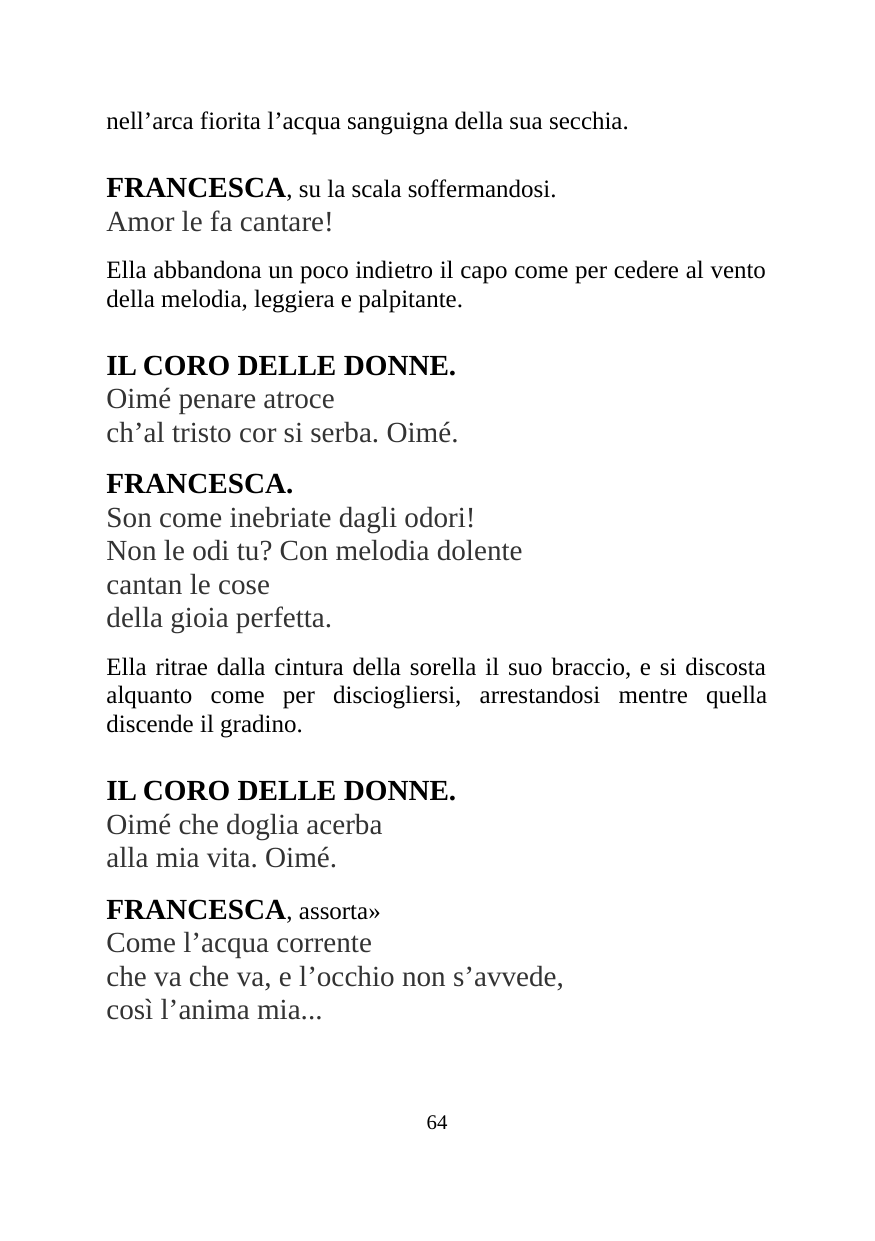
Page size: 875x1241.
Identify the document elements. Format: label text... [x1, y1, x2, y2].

text Ella ritrae dalla cintura della sorella il suo braccio, e si discosta alquanto come per disciogliersi, arrestandosi mentre quella discende il gradino. [106, 652, 767, 738]
text IL CORO DELLE DONNE. [106, 773, 767, 807]
text Ella abbandona un poco indietro il capo come per cedere al vento della melodia, leggiera e palpitante. [106, 255, 767, 313]
text Come l’acqua corrente che va che va, e l’occhio non s’avvede, così l’anima mia... [106, 925, 767, 1026]
text Son come inebriate dagli odori! Non le odi tu? Con melodia dolente cantan le cose della gioia perfetta. [106, 500, 767, 634]
text Amor le fa cantare! [106, 204, 767, 237]
text IL CORO DELLE DONNE. [106, 348, 767, 382]
text Oimé penare atroce ch’al tristo cor si serba. Oimé. [106, 382, 767, 449]
text Oimé che doglia acerba alla mia vita. Oimé. [106, 807, 767, 874]
text FRANCESCA, su la scala soffermandosi. [106, 170, 767, 204]
text FRANCESCA. [106, 466, 767, 500]
text FRANCESCA, assorta» [106, 892, 767, 925]
text nell’arca fiorita l’acqua sanguigna della sua secchia. [106, 106, 767, 135]
